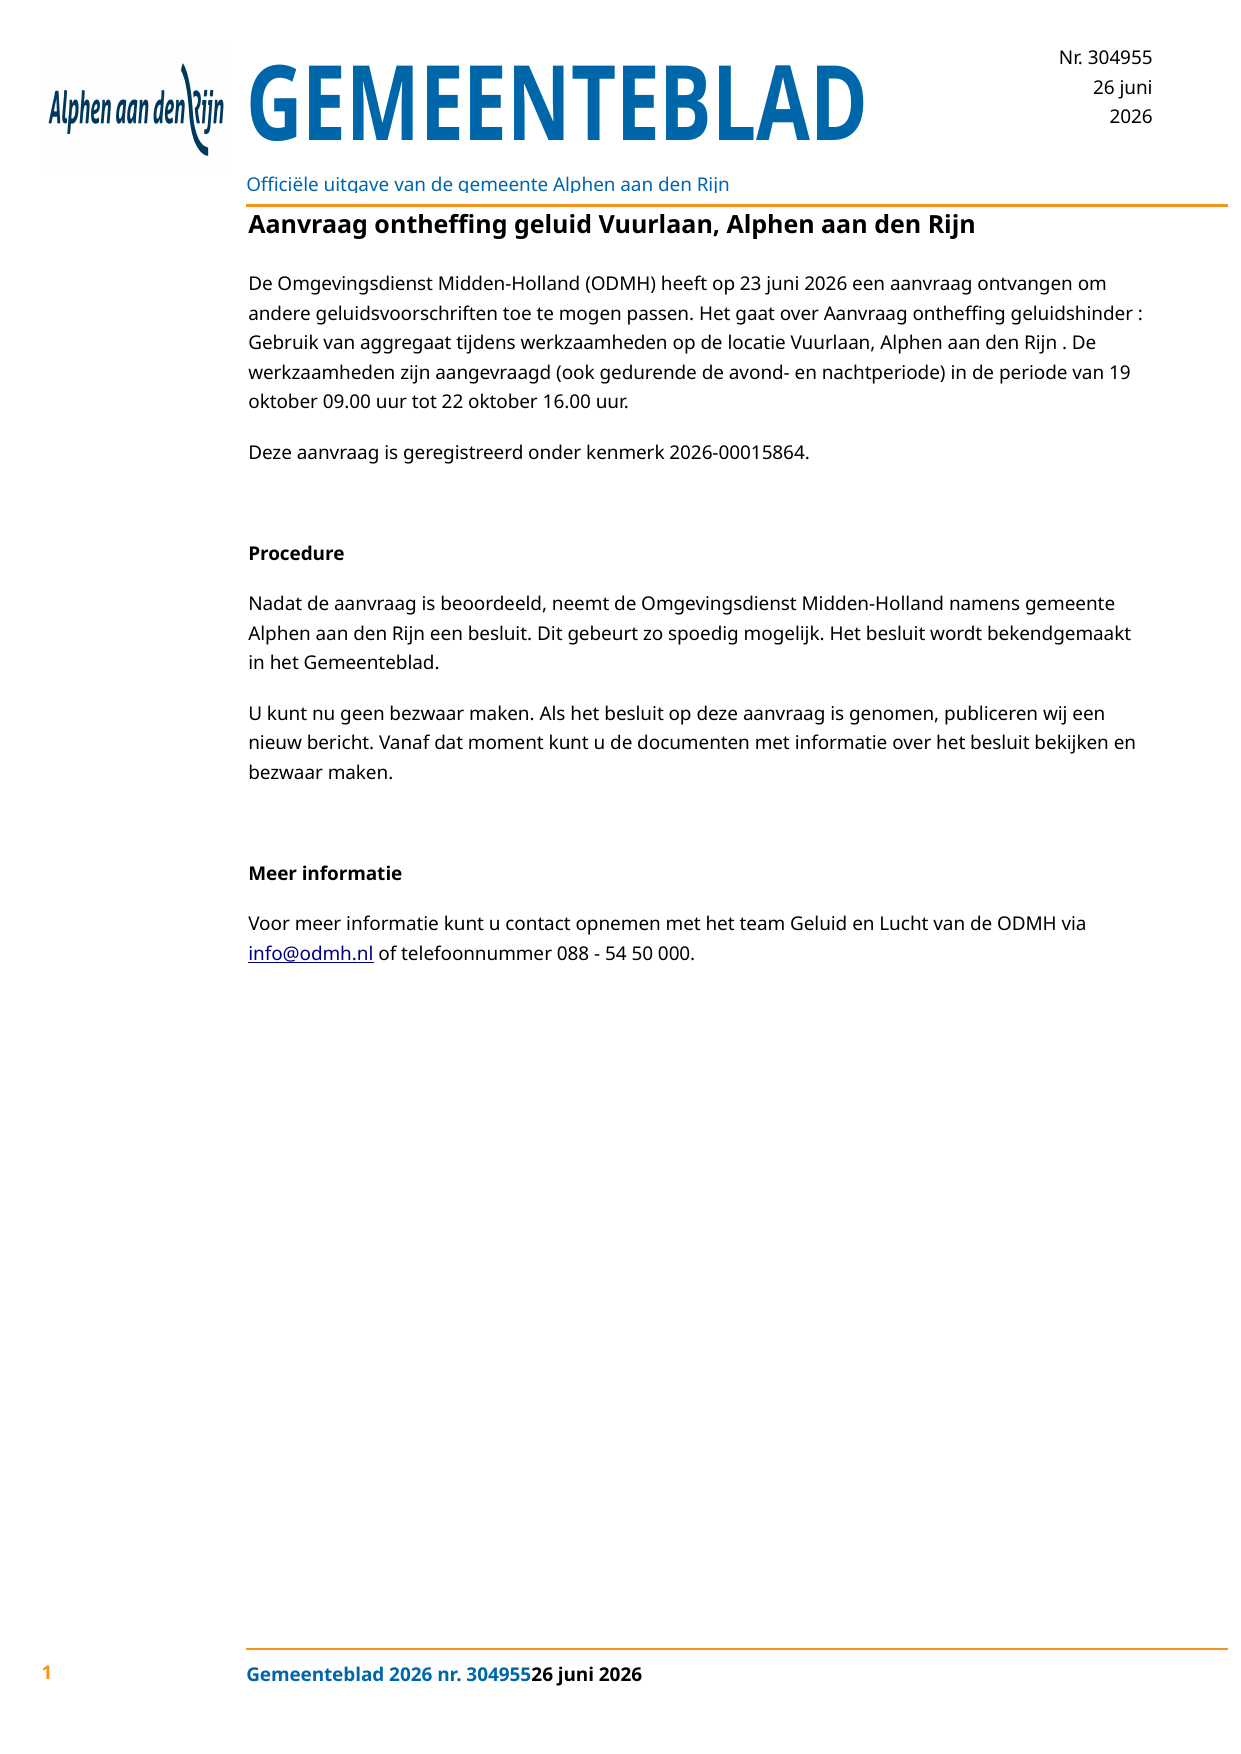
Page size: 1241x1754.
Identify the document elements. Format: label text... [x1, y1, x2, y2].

text Meer informatie [248, 860, 1152, 886]
text Nadat de aanvraag is beoordeeld, neemt de Omgevingsdienst Midden-Holland namens gemeente Alphen aan den Rijn een besluit. Dit gebeurt zo spoedig mogelijk. Het besluit wordt bekendgemaakt in het Gemeenteblad. [248, 590, 1152, 675]
text U kunt nu geen bezwaar maken. Als het besluit op deze aanvraag is genomen, publiceren wij een nieuw bericht. Vanaf dat moment kunt u de documenten met informatie over het besluit bekijken en bezwaar maken. [248, 700, 1152, 785]
text Procedure [248, 540, 1152, 566]
text Aanvraag ontheffing geluid Vuurlaan, Alphen aan den Rijn [248, 207, 1152, 241]
picture [41, 47, 231, 172]
text De Omgevingsdienst Midden-Holland (ODMH) heeft op 23 juni 2026 een aanvraag ontvangen om andere geluidsvoorschriften toe te mogen passen. Het gaat over Aanvraag ontheffing geluidshinder : Gebruik van aggregaat tijdens werkzaamheden op de locatie Vuurlaan, Alphen aan den Rijn . De werkzaamheden zijn aangevraagd (ook gedurende de avond- en nachtperiode) in de periode van 19 oktober 09.00 uur tot 22 oktober 16.00 uur. [248, 270, 1152, 414]
text Voor meer informatie kunt u contact opnemen met het team Geluid en Lucht van de ODMH via info@odmh.nl of telefoonnummer 088 - 54 50 000. [248, 910, 1152, 966]
text Deze aanvraag is geregistreerd onder kenmerk 2026-00015864. [248, 439, 1152, 465]
